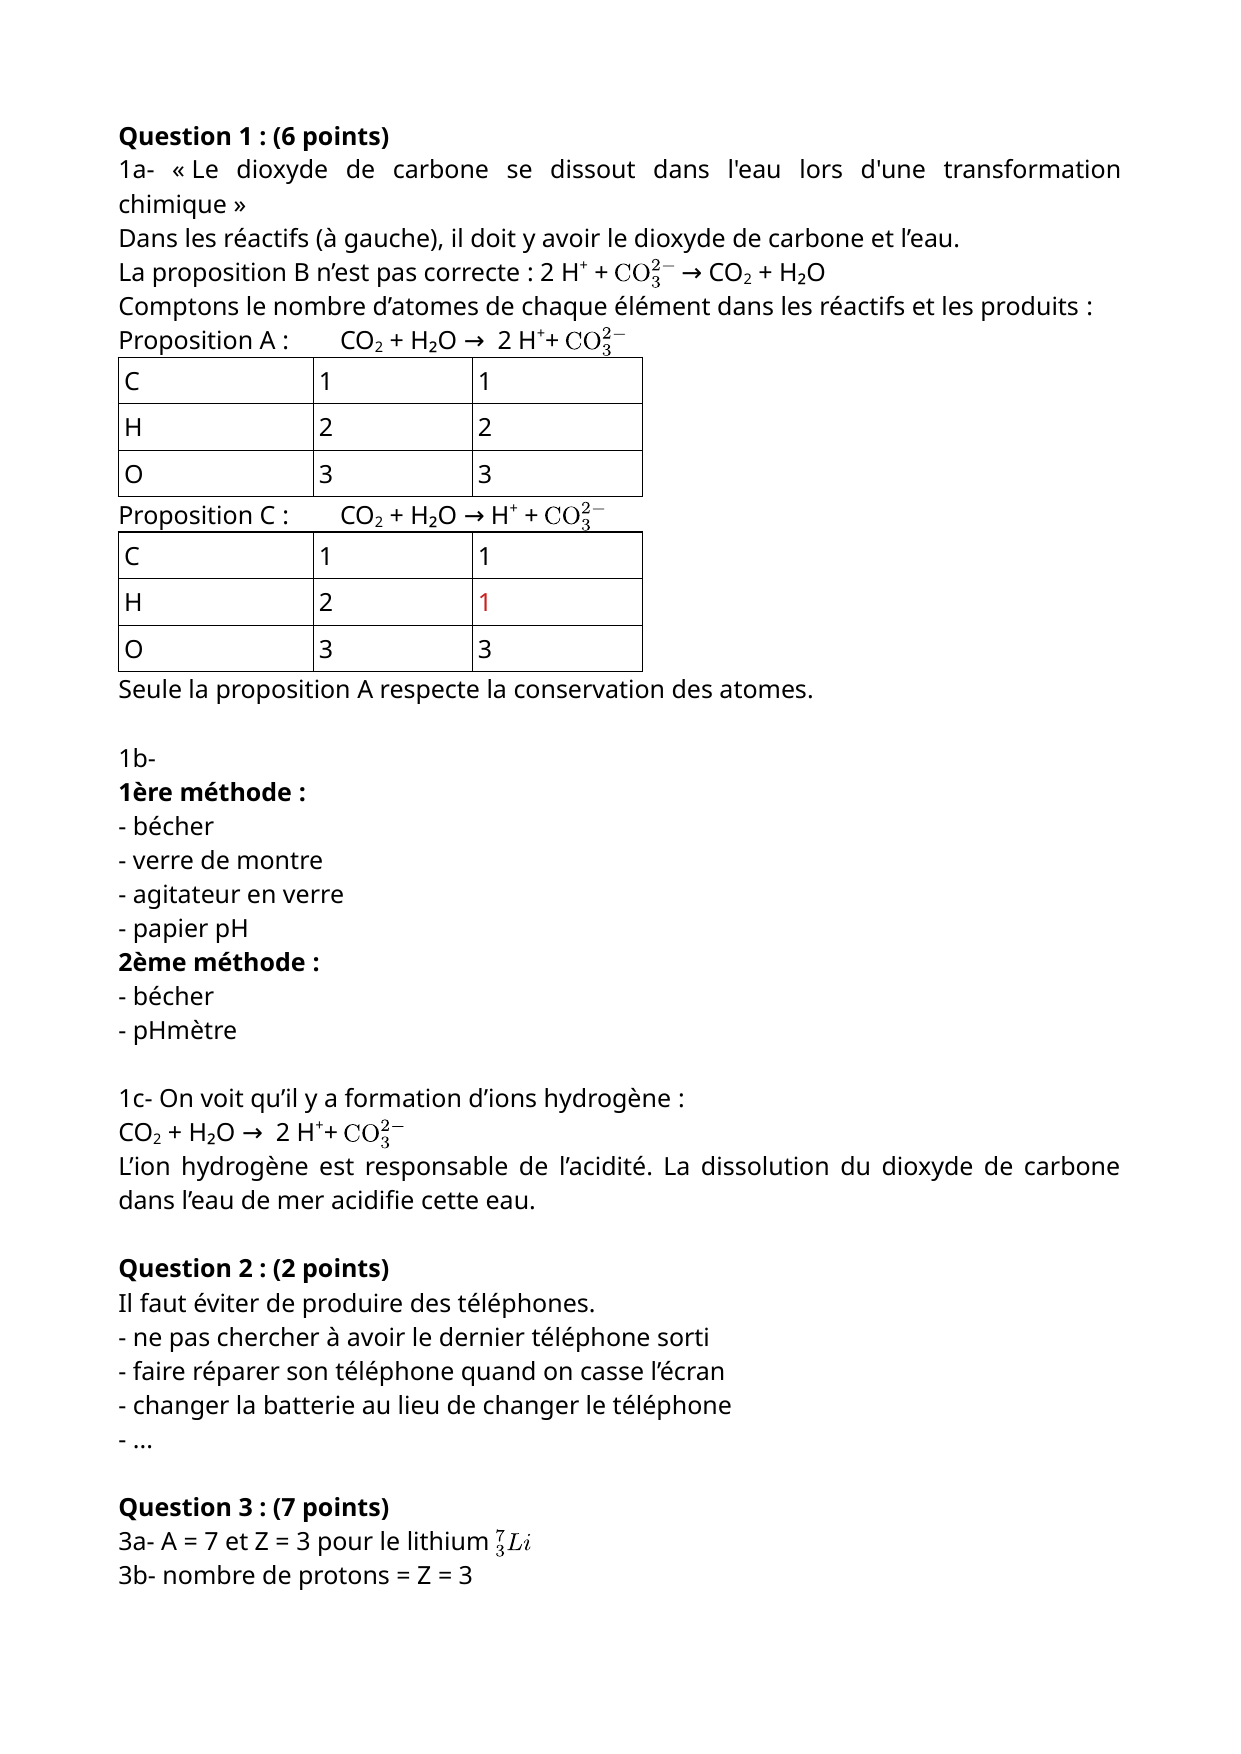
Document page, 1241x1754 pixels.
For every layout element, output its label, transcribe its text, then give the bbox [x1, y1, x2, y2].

table_cell 1 [473, 579, 642, 624]
text Question 2 : (2 points) [118, 1251, 1122, 1285]
text Seule la proposition A respecte la conservation des atomes. [118, 672, 1122, 706]
table_cell 3 [314, 451, 472, 496]
text Proposition C : CO2 + H₂O → H+ + [118, 497, 1122, 531]
text 1b- [118, 740, 1122, 774]
table_cell O [119, 451, 313, 496]
text La proposition B n’est pas correcte : 2 H+ + → CO2 + H₂O [118, 254, 1122, 288]
text - faire réparer son téléphone quand on casse l’écran [118, 1353, 1122, 1387]
table_cell 3 [473, 451, 642, 496]
text Proposition A : CO2 + H₂O → 2 H++ [118, 322, 1122, 357]
text - pHmètre [118, 1013, 1122, 1047]
table_cell 3 [473, 626, 642, 671]
table_header 1 [314, 533, 472, 578]
table_cell 2 [473, 404, 642, 450]
table_cell 2 [314, 579, 472, 624]
table_cell 3 [314, 626, 472, 671]
text - ne pas chercher à avoir le dernier téléphone sorti [118, 1319, 1122, 1353]
table_cell 2 [314, 404, 472, 450]
text 1c- On voit qu’il y a formation d’ions hydrogène : [118, 1081, 1122, 1115]
table_header C [119, 533, 313, 578]
text Il faut éviter de produire des téléphones. [118, 1285, 1122, 1319]
table_header 1 [473, 358, 642, 403]
text L’ion hydrogène est responsable de l’acidité. La dissolution du dioxyde de carbone dans l’eau de mer acidifie cette eau. [118, 1149, 1122, 1217]
table_header C [119, 358, 313, 403]
text Question 3 : (7 points) [118, 1489, 1122, 1524]
text - papier pH [118, 911, 1122, 944]
text CO2 + H₂O → 2 H++ [118, 1115, 1122, 1149]
text Comptons le nombre d’atomes de chaque élément dans les réactifs et les produits : [118, 288, 1122, 322]
table_header 1 [314, 358, 472, 403]
table_cell O [119, 626, 313, 671]
table_header 1 [473, 533, 642, 578]
text 3a- A = 7 et Z = 3 pour le lithium [118, 1524, 1122, 1558]
text - changer la batterie au lieu de changer le téléphone [118, 1387, 1122, 1421]
table_cell H [119, 404, 313, 450]
text - verre de montre [118, 842, 1122, 876]
text 2ème méthode : [118, 944, 1122, 979]
text - bécher [118, 979, 1122, 1013]
text 1ère méthode : [118, 774, 1122, 808]
text - agitateur en verre [118, 876, 1122, 911]
table_cell H [119, 579, 313, 624]
text 3b- nombre de protons = Z = 3 [118, 1558, 1122, 1592]
text - bécher [118, 808, 1122, 842]
text Dans les réactifs (à gauche), il doit y avoir le dioxyde de carbone et l’eau. [118, 220, 1122, 254]
text 1a- « Le dioxyde de carbone se dissout dans l'eau lors d'une transformation chimique » [118, 152, 1122, 220]
text - ... [118, 1421, 1122, 1456]
text Question 1 : (6 points) [118, 118, 1122, 152]
